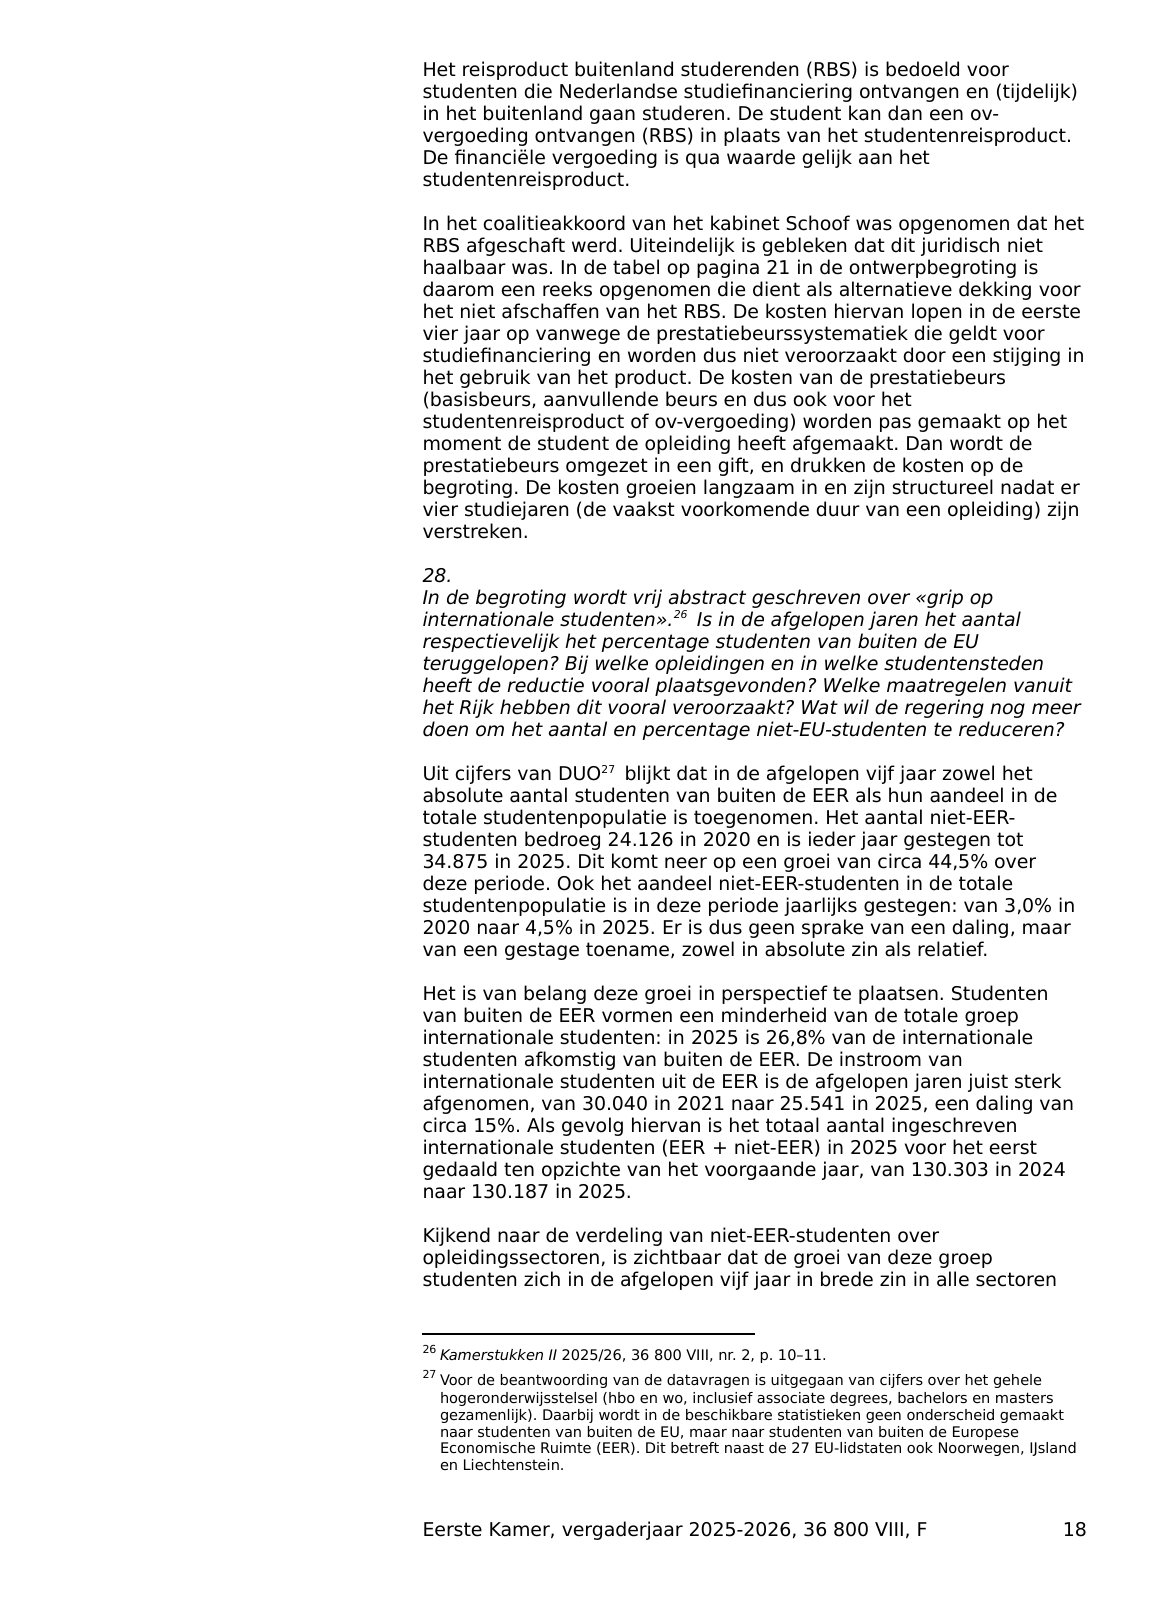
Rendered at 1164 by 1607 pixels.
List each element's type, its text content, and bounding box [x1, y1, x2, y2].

text Kijkend naar de verdeling van niet-EER-studenten over opleidingssectoren, is zichtbaar dat de groei van deze groep studenten zich in de afgelopen vijf jaar in brede zin in alle sectoren [422, 1225, 1087, 1291]
text In de begroting wordt vrij abstract geschreven over «grip op internationale studenten». Is in de afgelopen jaren het aantal respectievelijk het percentage studenten van buiten de EU teruggelopen? Bij welke opleidingen en in welke studentensteden heeft de reductie vooral plaatsgevonden? Welke maatregelen vanuit het Rijk hebben dit vooral veroorzaakt? Wat wil de regering nog meer doen om het aantal en percentage niet-EU-studenten te reduceren? [422, 587, 1087, 741]
text In het coalitieakkoord van het kabinet Schoof was opgenomen dat het RBS afgeschaft werd. Uiteindelijk is gebleken dat dit juridisch niet haalbaar was. In de tabel op pagina 21 in de ontwerpbegroting is daarom een reeks opgenomen die dient als alternatieve dekking voor het niet afschaffen van het RBS. De kosten hiervan lopen in de eerste vier jaar op vanwege de prestatiebeurssystematiek die geldt voor studiefinanciering en worden dus niet veroorzaakt door een stijging in het gebruik van het product. De kosten van de prestatiebeurs (basisbeurs, aanvullende beurs en dus ook voor het studentenreisproduct of ov-vergoeding) worden pas gemaakt op het moment de student de opleiding heeft afgemaakt. Dan wordt de prestatiebeurs omgezet in een gift, en drukken de kosten op de begroting. De kosten groeien langzaam in en zijn structureel nadat er vier studiejaren (de vaakst voorkomende duur van een opleiding) zijn verstreken. [422, 213, 1087, 543]
text 28. [422, 565, 1087, 587]
text Voor de beantwoording van de datavragen is uitgegaan van cijfers over het gehele hogeronderwijsstelsel (hbo en wo, inclusief associate degrees, bachelors en masters gezamenlijk). Daarbij wordt in de beschikbare statistieken geen onderscheid gemaakt naar studenten van buiten de EU, maar naar studenten van buiten de Europese Economische Ruimte (EER). Dit betreft naast de 27 EU-lidstaten ook Noorwegen, IJsland en Liechtenstein. [422, 1368, 1087, 1474]
text Het reisproduct buitenland studerenden (RBS) is bedoeld voor studenten die Nederlandse studiefinanciering ontvangen en (tijdelijk) in het buitenland gaan studeren. De student kan dan een ov-vergoeding ontvangen (RBS) in plaats van het studentenreisproduct. De financiële vergoeding is qua waarde gelijk aan het studentenreisproduct. [422, 59, 1087, 191]
text Uit cijfers van DUO blijkt dat in de afgelopen vijf jaar zowel het absolute aantal studenten van buiten de EER als hun aandeel in de totale studentenpopulatie is toegenomen. Het aantal niet-EER-studenten bedroeg 24.126 in 2020 en is ieder jaar gestegen tot 34.875 in 2025. Dit komt neer op een groei van circa 44,5% over deze periode. Ook het aandeel niet-EER-studenten in de totale studentenpopulatie is in deze periode jaarlijks gestegen: van 3,0% in 2020 naar 4,5% in 2025. Er is dus geen sprake van een daling, maar van een gestage toename, zowel in absolute zin als relatief. [422, 763, 1087, 961]
text Het is van belang deze groei in perspectief te plaatsen. Studenten van buiten de EER vormen een minderheid van de totale groep internationale studenten: in 2025 is 26,8% van de internationale studenten afkomstig van buiten de EER. De instroom van internationale studenten uit de EER is de afgelopen jaren juist sterk afgenomen, van 30.040 in 2021 naar 25.541 in 2025, een daling van circa 15%. Als gevolg hiervan is het totaal aantal ingeschreven internationale studenten (EER + niet-EER) in 2025 voor het eerst gedaald ten opzichte van het voorgaande jaar, van 130.303 in 2024 naar 130.187 in 2025. [422, 983, 1087, 1203]
text Kamerstukken II 2025/26, 36 800 VIII, nr. 2, p. 10–11. [422, 1343, 1087, 1365]
